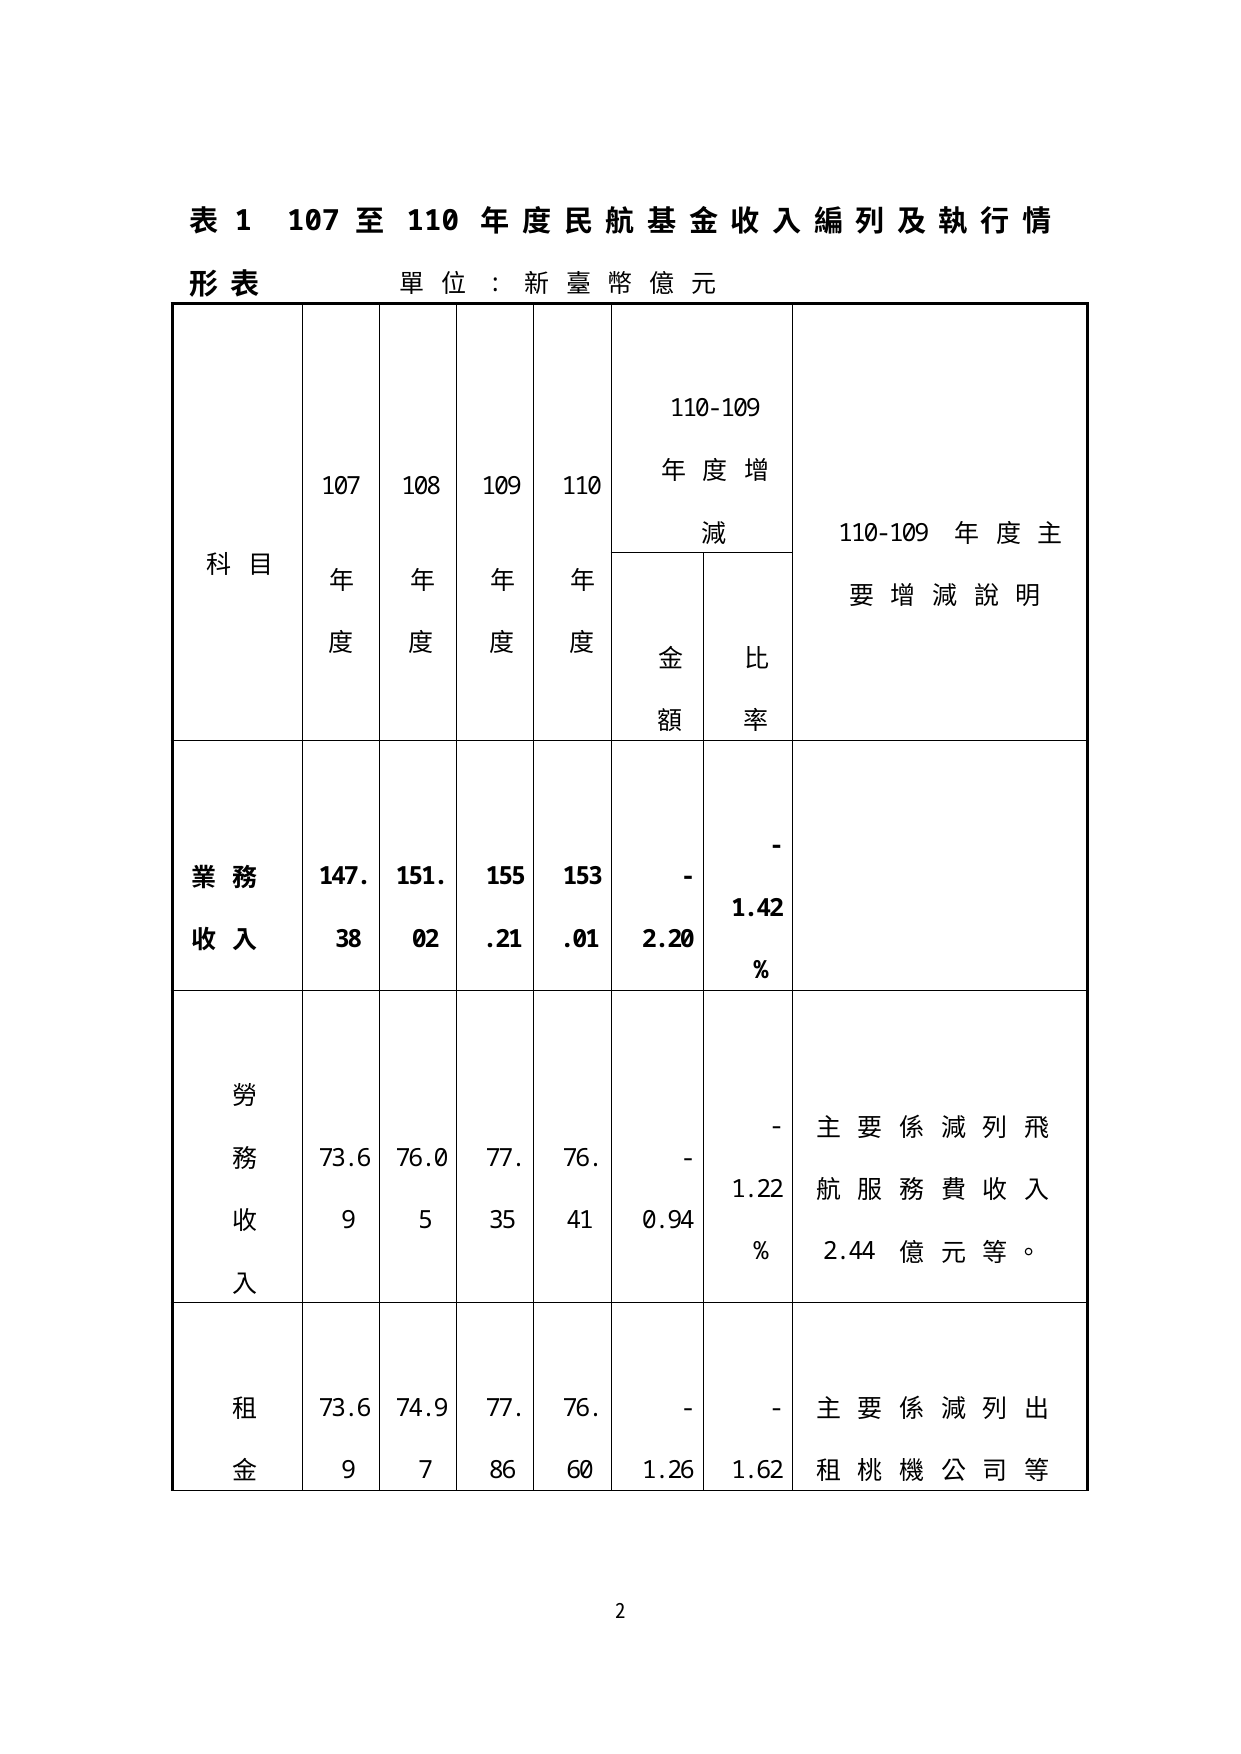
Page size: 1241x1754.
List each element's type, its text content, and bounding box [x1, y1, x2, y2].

table_cell 主要係減列出租桃機公司等 [793, 1303, 1086, 1490]
table_cell 金額 [612, 553, 703, 740]
table_cell 73.69 [303, 991, 379, 1302]
table_cell 77.86 [457, 1303, 533, 1490]
table_cell 主要係減列飛航服務費收入2.44億元等。 [793, 991, 1086, 1302]
table_header 109 年度 [457, 305, 533, 740]
table_cell 76.05 [380, 991, 456, 1302]
table_cell 147.38 [303, 741, 379, 990]
table_cell 勞務收入 [174, 991, 302, 1302]
table_cell -1.42% [704, 741, 792, 990]
table_cell -1.26 [612, 1303, 703, 1490]
table_cell 73.69 [303, 1303, 379, 1490]
table_cell 租金 [174, 1303, 302, 1490]
table_header 107 年度 [303, 305, 379, 740]
table_cell 74.97 [380, 1303, 456, 1490]
table_cell -0.94 [612, 991, 703, 1302]
table_cell -1.62 [704, 1303, 792, 1490]
text 表1 107至110年度民航基金收入編列及執行情形表 單位:新臺幣億元 [163, 177, 1064, 302]
table_cell 77.35 [457, 991, 533, 1302]
table_cell [793, 741, 1086, 990]
table_header 110-109年度增減 [612, 305, 792, 552]
table_header 110 年度 [534, 305, 611, 740]
table_header 108 年度 [380, 305, 456, 740]
table_cell 153.01 [534, 741, 611, 990]
table_cell -1.22% [704, 991, 792, 1302]
table_cell 151.02 [380, 741, 456, 990]
table_cell 76.41 [534, 991, 611, 1302]
table_cell 155.21 [457, 741, 533, 990]
table_cell 比率 [704, 553, 792, 740]
table_header 110-109年度主要增減說明 [793, 305, 1086, 740]
table_cell 76.60 [534, 1303, 611, 1490]
table_cell 業務收入 [174, 741, 302, 990]
table_header 科目 [174, 305, 302, 740]
table_cell -2.20 [612, 741, 703, 990]
